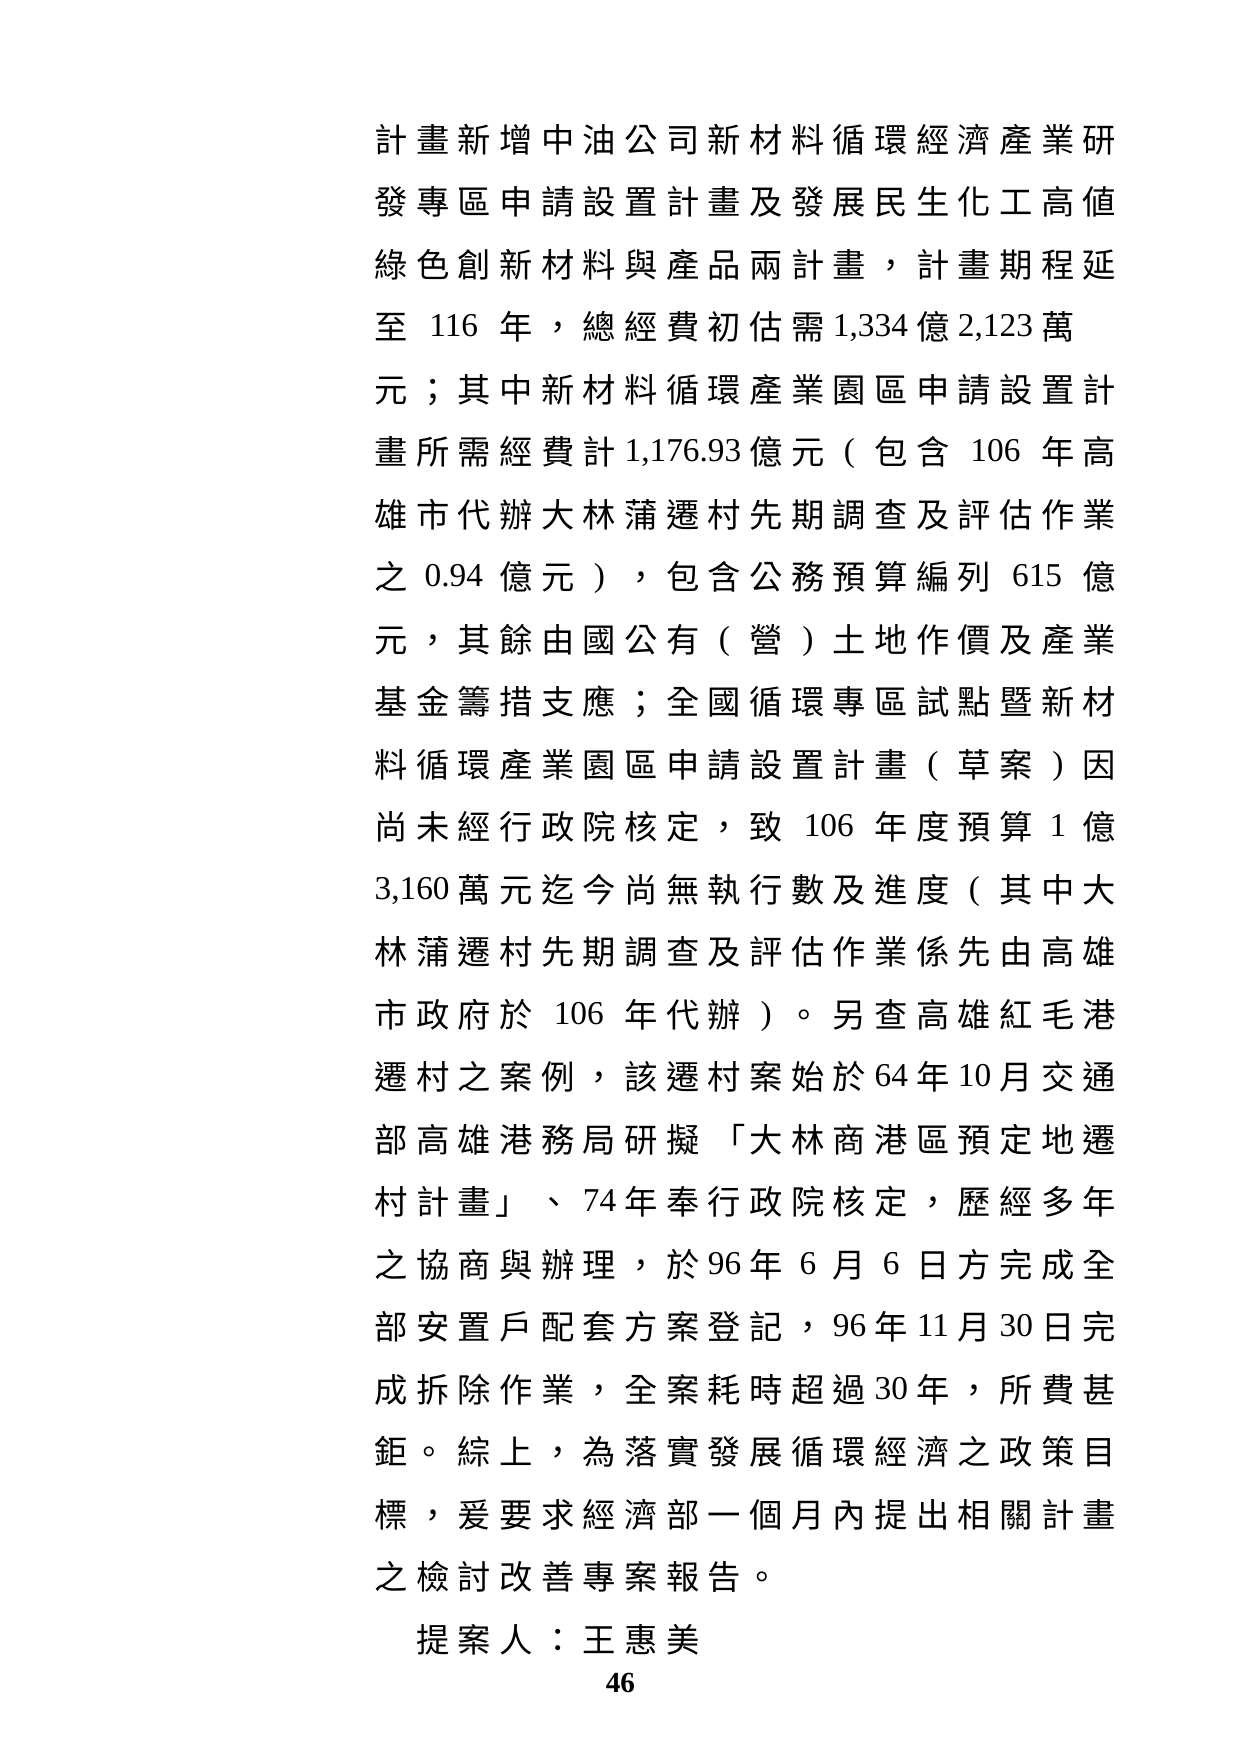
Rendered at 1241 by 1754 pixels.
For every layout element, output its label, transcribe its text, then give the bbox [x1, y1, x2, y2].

list 計畫新增中油公司新材料循環經濟產業研發專區申請設置計畫及發展民生化工高値綠色創新材料與產品兩計畫，計畫期程延至116年，總經費初估需1,334億2,123萬元；其中新材料循環產業園區申請設置計畫所需經費計1,176.93億元(包含106年高雄市代辦大林蒲遷村先期調查及評估作業之0.94億元)，包含公務預算編列615億元，其餘由國公有(營)土地作價及產業基金籌措支應；全國循環專區試點暨新材料循環產業園區申請設置計畫(草案)因尚未經行政院核定，致106年度預算1億3,160萬元迄今尚無執行數及進度(其中大林蒲遷村先期調查及評估作業係先由高雄市政府於106年代辦)。另查高雄紅毛港遷村之案例，該遷村案始於64年10月交通部高雄港務局研擬「大林商港區預定地遷村計畫」、74年奉行政院核定，歷經多年之協商與辦理，於96年6月6日方完成全部安置戶配套方案登記，96年11月30日完成拆除作業，全案耗時超過30年，所費甚鉅。綜上，為落實發展循環經濟之政策目標，爰要求經濟部一個月內提出相關計畫之檢討改善專案報告。 [258, 96, 1120, 1596]
text 提案人：王惠美 [394, 1596, 1016, 1658]
